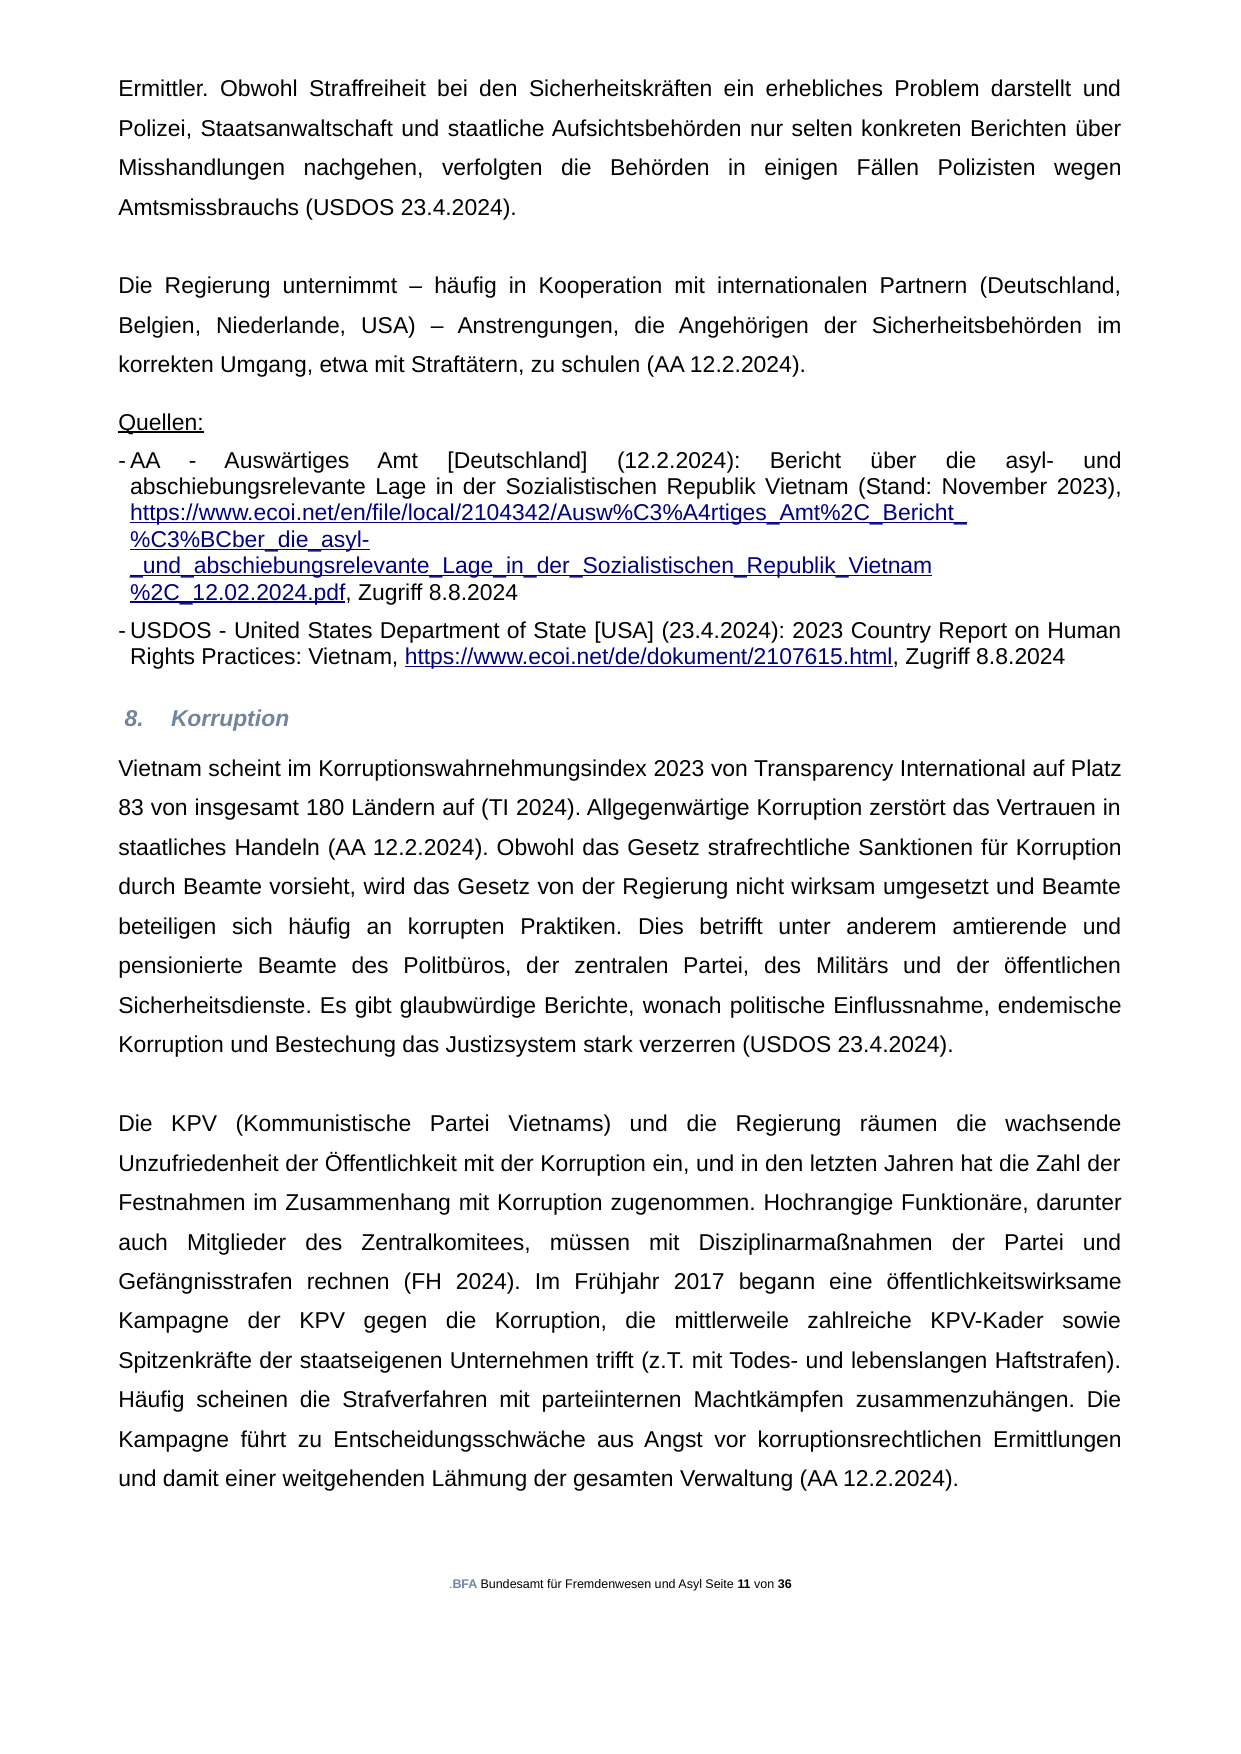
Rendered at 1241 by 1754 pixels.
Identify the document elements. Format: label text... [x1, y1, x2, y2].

list USDOS - United States Department of State [USA] (23.4.2024): 2023 Country Report on Human Rights Practices: Vietnam, https://www.ecoi.net/de/dokument/2107615.html, Zugriff 8.8.2024 [118, 617, 1122, 669]
text Ermittler. Obwohl Straffreiheit bei den Sicherheitskräften ein erhebliches Problem darstellt und Polizei, Staatsanwaltschaft und staatliche Aufsichtsbehörden nur selten konkreten Berichten über Misshandlungen nachgehen, verfolgten die Behörden in einigen Fällen Polizisten wegen Amtsmissbrauchs (USDOS 23.4.2024). [118, 75, 1122, 220]
text Die KPV (Kommunistische Partei Vietnams) und die Regierung räumen die wachsende Unzufriedenheit der Öffentlichkeit mit der Korruption ein, und in den letzten Jahren hat die Zahl der Festnahmen im Zusammenhang mit Korruption zugenommen. Hochrangige Funktionäre, darunter auch Mitglieder des Zentralkomitees, müssen mit Disziplinarmaßnahmen der Partei und Gefängnisstrafen rechnen (FH 2024). Im Frühjahr 2017 begann eine öffentlichkeitswirksame Kampagne der KPV gegen die Korruption, die mittlerweile zahlreiche KPV-Kader sowie Spitzenkräfte der staatseigenen Unternehmen trifft (z.T. mit Todes- und lebenslangen Haftstrafen). Häufig scheinen die Strafverfahren mit parteiinternen Machtkämpfen zusammenzuhängen. Die Kampagne führt zu Entscheidungsschwäche aus Angst vor korruptionsrechtlichen Ermittlungen und damit einer weitgehenden Lähmung der gesamten Verwaltung (AA 12.2.2024). [118, 1110, 1122, 1492]
text Quellen: [118, 408, 1122, 435]
list AA - Auswärtiges Amt [Deutschland] (12.2.2024): Bericht über die asyl- und abschiebungsrelevante Lage in der Sozialistischen Republik Vietnam (Stand: November 2023), https://www.ecoi.net/en/file/local/2104342/Ausw%C3%A4rtiges_Amt%2C_Bericht_%C3%BCber_die_asyl-_und_abschiebungsrelevante_Lage_in_der_Sozialistischen_Republik_Vietnam%2C_12.02.2024.pdf, Zugriff 8.8.2024 [118, 447, 1122, 605]
text Die Regierung unternimmt – häufig in Kooperation mit internationalen Partnern (Deutschland, Belgien, Niederlande, USA) – Anstrengungen, die Angehörigen der Sicherheitsbehörden im korrekten Umgang, etwa mit Straftätern, zu schulen (AA 12.2.2024). [118, 272, 1122, 378]
text Vietnam scheint im Korruptionswahrnehmungsindex 2023 von Transparency International auf Platz 83 von insgesamt 180 Ländern auf (TI 2024). Allgegenwärtige Korruption zerstört das Vertrauen in staatliches Handeln (AA 12.2.2024). Obwohl das Gesetz strafrechtliche Sanktionen für Korruption durch Beamte vorsieht, wird das Gesetz von der Regierung nicht wirksam umgesetzt und Beamte beteiligen sich häufig an korrupten Praktiken. Dies betrifft unter anderem amtierende und pensionierte Beamte des Politbüros, der zentralen Partei, des Militärs und der öffentlichen Sicherheitsdienste. Es gibt glaubwürdige Berichte, wonach politische Einflussnahme, endemische Korruption und Bestechung das Justizsystem stark verzerren (USDOS 23.4.2024). [118, 755, 1122, 1057]
subtitle Korruption [118, 705, 1112, 731]
